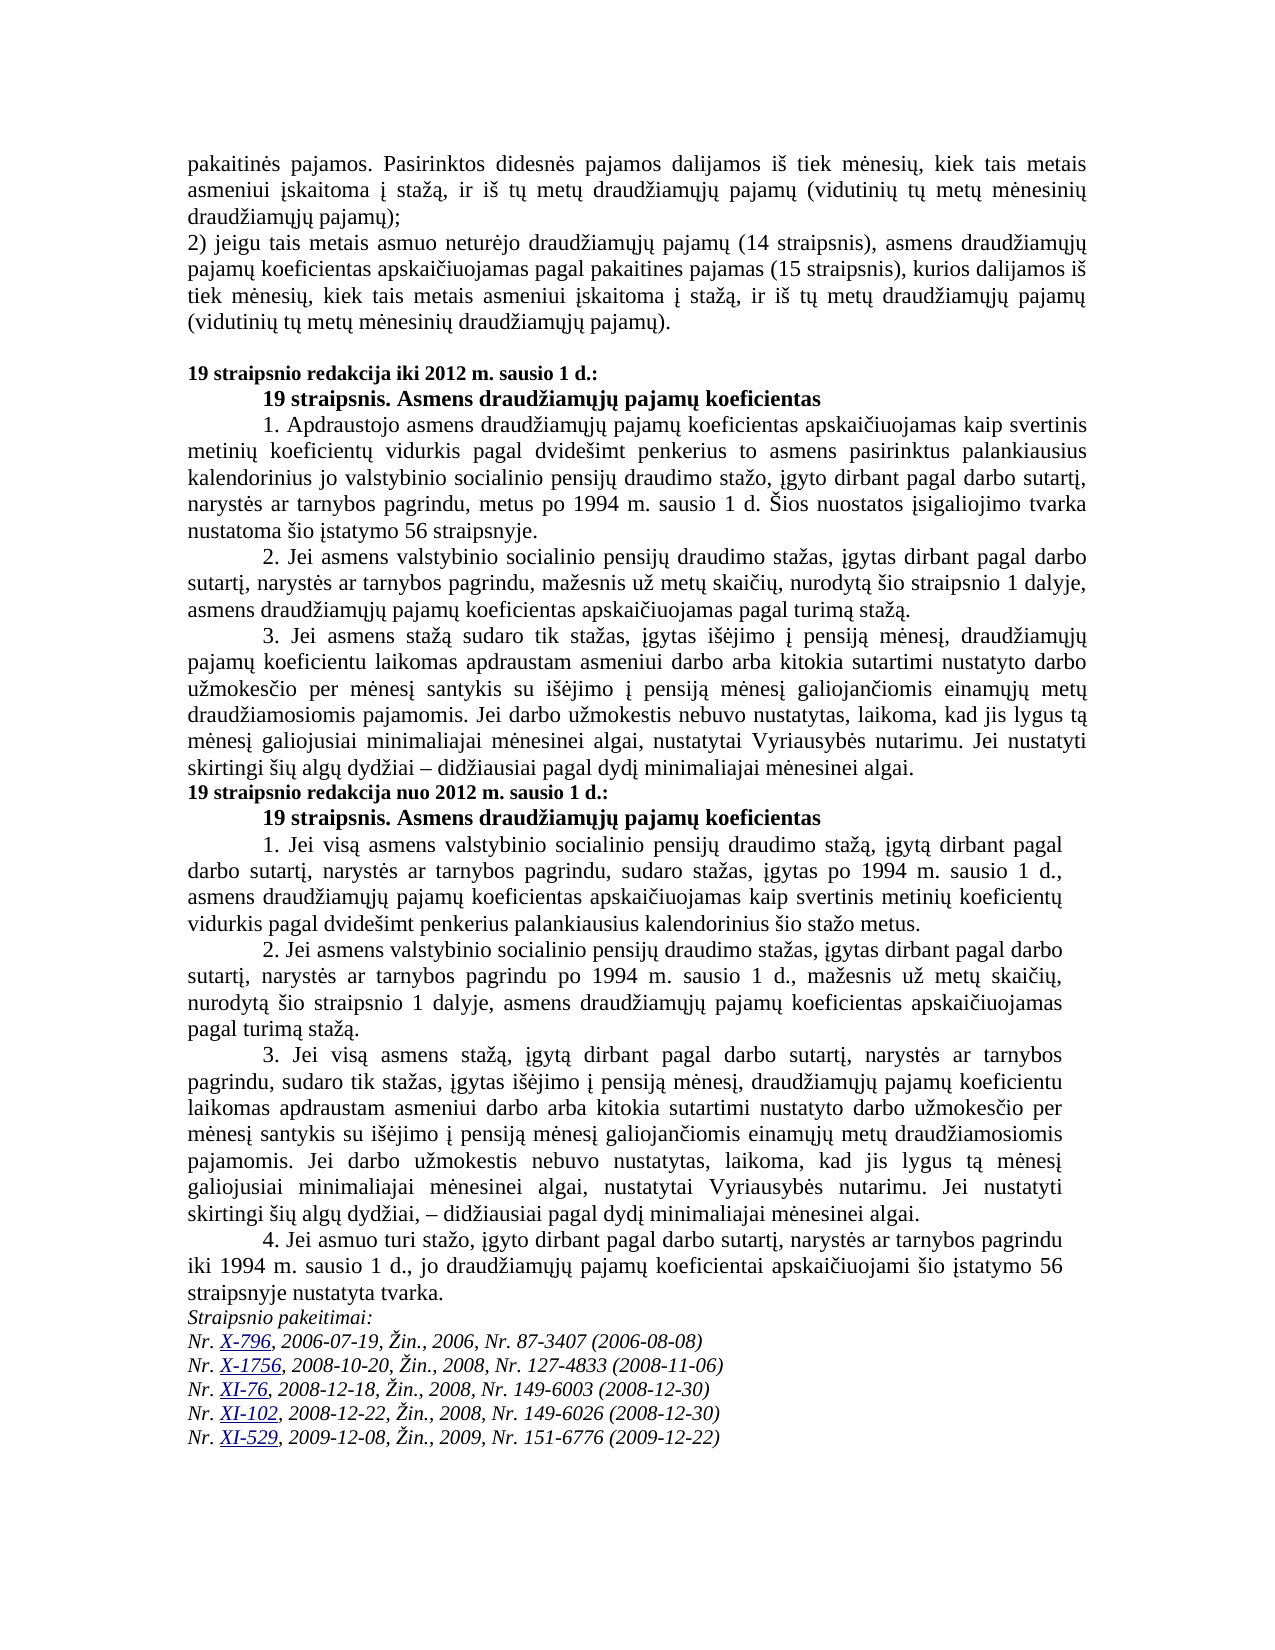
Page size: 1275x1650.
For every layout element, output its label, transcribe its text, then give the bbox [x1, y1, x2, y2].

text Straipsnio pakeitimai: [187, 1305, 1088, 1329]
text 3. Jei asmens stažą sudaro tik stažas, įgytas išėjimo į pensiją mėnesį, draudžiamųjų pajamų koeficientu laikomas apdraustam asmeniui darbo arba kitokia sutartimi nustatyto darbo užmokesčio per mėnesį santykis su išėjimo į pensiją mėnesį galiojančiomis einamųjų metų draudžiamosiomis pajamomis. Jei darbo užmokestis nebuvo nustatytas, laikoma, kad jis lygus tą mėnesį galiojusiai minimaliajai mėnesinei algai, nustatytai Vyriausybės nutarimu. Jei nustatyti skirtingi šių algų dydžiai – didžiausiai pagal dydį minimaliajai mėnesinei algai. [187, 622, 1088, 780]
text 2) jeigu tais metais asmuo neturėjo draudžiamųjų pajamų (14 straipsnis), asmens draudžiamųjų pajamų koeficientas apskaičiuojamas pagal pakaitines pajamas (15 straipsnis), kurios dalijamos iš tiek mėnesių, kiek tais metais asmeniui įskaitoma į stažą, ir iš tų metų draudžiamųjų pajamų (vidutinių tų metų mėnesinių draudžiamųjų pajamų). [187, 229, 1088, 334]
text Nr. XI-102, 2008-12-22, Žin., 2008, Nr. 149-6026 (2008-12-30) [187, 1401, 1087, 1425]
text 2. Jei asmens valstybinio socialinio pensijų draudimo stažas, įgytas dirbant pagal darbo sutartį, narystės ar tarnybos pagrindu, mažesnis už metų skaičių, nurodytą šio straipsnio 1 dalyje, asmens draudžiamųjų pajamų koeficientas apskaičiuojamas pagal turimą stažą. [187, 543, 1088, 622]
text 19 straipsnis. Asmens draudžiamųjų pajamų koeficientas [187, 804, 1064, 831]
text 19 straipsnio redakcija iki 2012 m. sausio 1 d.: [187, 361, 1088, 385]
text 19 straipsnio redakcija nuo 2012 m. sausio 1 d.: [187, 780, 1088, 804]
text 19 straipsnis. Asmens draudžiamųjų pajamų koeficientas [187, 385, 1088, 411]
text Nr. X-796, 2006-07-19, Žin., 2006, Nr. 87-3407 (2006-08-08) [187, 1329, 1088, 1353]
text 4. Jei asmuo turi stažo, įgyto dirbant pagal darbo sutartį, narystės ar tarnybos pagrindu iki 1994 m. sausio 1 d., jo draudžiamųjų pajamų koeficientai apskaičiuojami šio įstatymo 56 straipsnyje nustatyta tvarka. [187, 1226, 1064, 1305]
text Nr. XI-76, 2008-12-18, Žin., 2008, Nr. 149-6003 (2008-12-30) [187, 1377, 1087, 1401]
text pakaitinės pajamos. Pasirinktos didesnės pajamos dalijamos iš tiek mėnesių, kiek tais metais asmeniui įskaitoma į stažą, ir iš tų metų draudžiamųjų pajamų (vidutinių tų metų mėnesinių draudžiamųjų pajamų); [187, 150, 1088, 229]
text 1. Apdraustojo asmens draudžiamųjų pajamų koeficientas apskaičiuojamas kaip svertinis metinių koeficientų vidurkis pagal dvidešimt penkerius to asmens pasirinktus palankiausius kalendorinius jo valstybinio socialinio pensijų draudimo stažo, įgyto dirbant pagal darbo sutartį, narystės ar tarnybos pagrindu, metus po 1994 m. sausio 1 d. Šios nuostatos įsigaliojimo tvarka nustatoma šio įstatymo 56 straipsnyje. [187, 411, 1088, 543]
text Nr. X-1756, 2008-10-20, Žin., 2008, Nr. 127-4833 (2008-11-06) [187, 1353, 1088, 1377]
text 1. Jei visą asmens valstybinio socialinio pensijų draudimo stažą, įgytą dirbant pagal darbo sutartį, narystės ar tarnybos pagrindu, sudaro stažas, įgytas po 1994 m. sausio 1 d., asmens draudžiamųjų pajamų koeficientas apskaičiuojamas kaip svertinis metinių koeficientų vidurkis pagal dvidešimt penkerius palankiausius kalendorinius šio stažo metus. [187, 831, 1064, 936]
text Nr. XI-529, 2009-12-08, Žin., 2009, Nr. 151-6776 (2009-12-22) [187, 1425, 1087, 1449]
text 3. Jei visą asmens stažą, įgytą dirbant pagal darbo sutartį, narystės ar tarnybos pagrindu, sudaro tik stažas, įgytas išėjimo į pensiją mėnesį, draudžiamųjų pajamų koeficientu laikomas apdraustam asmeniui darbo arba kitokia sutartimi nustatyto darbo užmokesčio per mėnesį santykis su išėjimo į pensiją mėnesį galiojančiomis einamųjų metų draudžiamosiomis pajamomis. Jei darbo užmokestis nebuvo nustatytas, laikoma, kad jis lygus tą mėnesį galiojusiai minimaliajai mėnesinei algai, nustatytai Vyriausybės nutarimu. Jei nustatyti skirtingi šių algų dydžiai, – didžiausiai pagal dydį minimaliajai mėnesinei algai. [187, 1041, 1064, 1226]
text 2. Jei asmens valstybinio socialinio pensijų draudimo stažas, įgytas dirbant pagal darbo sutartį, narystės ar tarnybos pagrindu po 1994 m. sausio 1 d., mažesnis už metų skaičių, nurodytą šio straipsnio 1 dalyje, asmens draudžiamųjų pajamų koeficientas apskaičiuojamas pagal turimą stažą. [187, 936, 1064, 1041]
